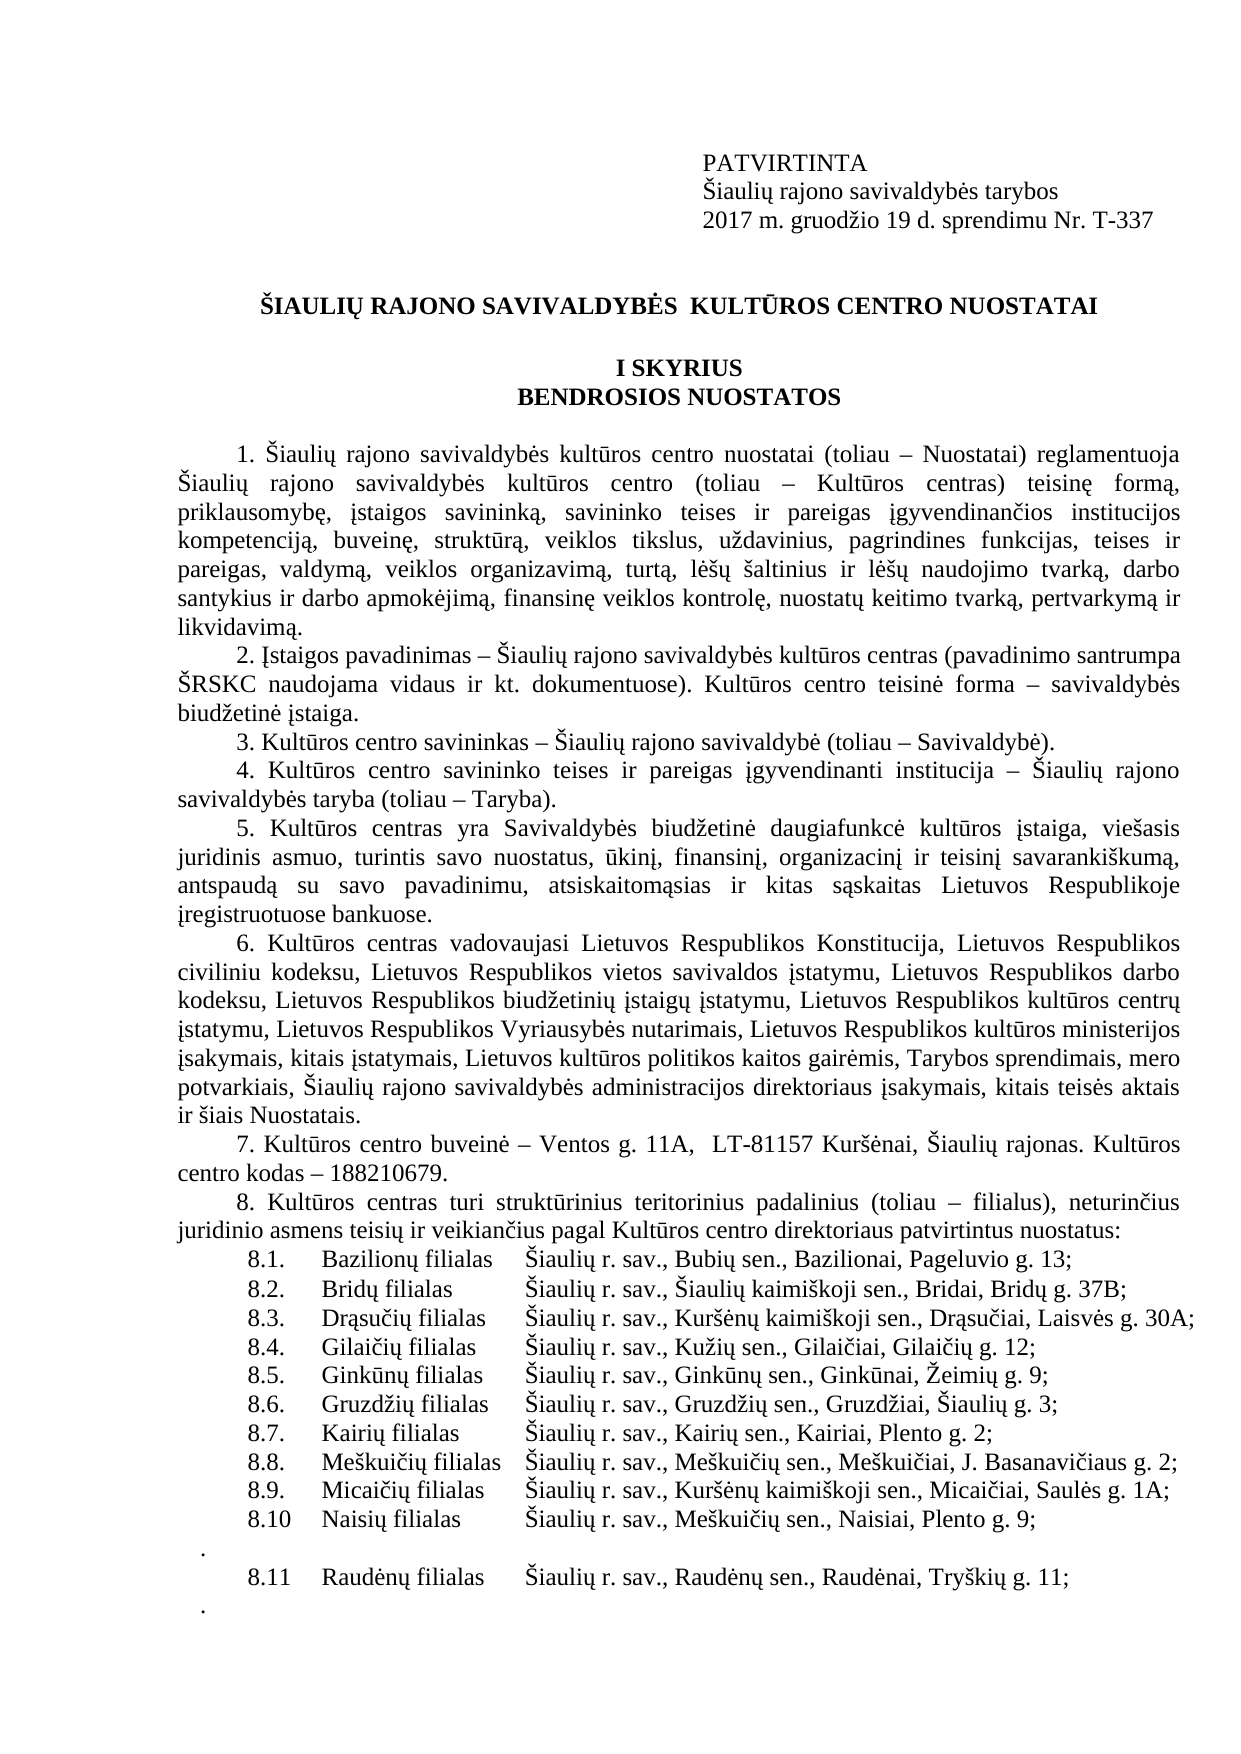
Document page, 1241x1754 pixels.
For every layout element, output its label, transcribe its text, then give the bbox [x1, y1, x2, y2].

table_cell Bridų filialas [307, 1274, 513, 1303]
table_cell Šiaulių r. sav., Kužių sen., Gilaičiai, Gilaičių g. 12; [513, 1332, 1207, 1360]
table_cell 8.4. [189, 1332, 307, 1360]
table_header Šiaulių r. sav., Bubių sen., Bazilionai, Pageluvio g. 13; [513, 1244, 1207, 1274]
table_cell Gilaičių filialas [307, 1332, 513, 1360]
table_cell Ginkūnų filialas [307, 1360, 513, 1389]
table_cell Raudėnų filialas [307, 1562, 513, 1619]
table_cell 8.3. [189, 1303, 307, 1332]
table_cell Šiaulių r. sav., Šiaulių kaimiškoji sen., Bridai, Bridų g. 37B; [513, 1274, 1207, 1303]
table_cell Šiaulių r. sav., Meškuičių sen., Meškuičiai, J. Basanavičiaus g. 2; [513, 1447, 1207, 1475]
table_cell 8.6. [189, 1389, 307, 1418]
table_cell Šiaulių r. sav., Gruzdžių sen., Gruzdžiai, Šiaulių g. 3; [513, 1389, 1207, 1418]
table_header Bazilionų filialas [307, 1244, 513, 1274]
text 7. Kultūros centro buveinė – Ventos g. 11A, LT-81157 Kuršėnai, Šiaulių rajonas. Kultūros centro kodas – 188210679. [177, 1129, 1181, 1187]
table_cell Šiaulių r. sav., Kairių sen., Kairiai, Plento g. 2; [513, 1418, 1207, 1447]
table_cell 8.9. [189, 1475, 307, 1504]
table_cell Micaičių filialas [307, 1475, 513, 1504]
text 2. Įstaigos pavadinimas – Šiaulių rajono savivaldybės kultūros centras (pavadinimo santrumpa ŠRSKC naudojama vidaus ir kt. dokumentuose). Kultūros centro teisinė forma – savivaldybės biudžetinė įstaiga. [177, 641, 1181, 727]
text 2017 m. gruodžio 19 d. sprendimu Nr. T-337 [627, 205, 1181, 234]
text 8. Kultūros centras turi struktūrinius teritorinius padalinius (toliau – filialus), neturinčius juridinio asmens teisių ir veikiančius pagal Kultūros centro direktoriaus patvirtintus nuostatus: [177, 1187, 1181, 1244]
table_cell 8.2. [189, 1274, 307, 1303]
table_cell Šiaulių r. sav., Kuršėnų kaimiškoji sen., Micaičiai, Saulės g. 1A; [513, 1475, 1207, 1504]
table_cell 8.10. [189, 1504, 307, 1562]
table_cell Šiaulių r. sav., Ginkūnų sen., Ginkūnai, Žeimių g. 9; [513, 1360, 1207, 1389]
table_cell 8.5. [189, 1360, 307, 1389]
table_cell Šiaulių r. sav., Kuršėnų kaimiškoji sen., Drąsučiai, Laisvės g. 30A; [513, 1303, 1207, 1332]
text 6. Kultūros centras vadovaujasi Lietuvos Respublikos Konstitucija, Lietuvos Respublikos civiliniu kodeksu, Lietuvos Respublikos vietos savivaldos įstatymu, Lietuvos Respublikos darbo kodeksu, Lietuvos Respublikos biudžetinių įstaigų įstatymu, Lietuvos Respublikos kultūros centrų įstatymu, Lietuvos Respublikos Vyriausybės nutarimais, Lietuvos Respublikos kultūros ministerijos įsakymais, kitais įstatymais, Lietuvos kultūros politikos kaitos gairėmis, Tarybos sprendimais, mero potvarkiais, Šiaulių rajono savivaldybės administracijos direktoriaus įsakymais, kitais teisės aktais ir šiais Nuostatais. [177, 928, 1181, 1129]
table_cell 8.7. [189, 1418, 307, 1447]
table_cell 8.11. [189, 1562, 307, 1619]
table_header 8.1. [189, 1244, 307, 1274]
table_cell Šiaulių r. sav., Meškuičių sen., Naisiai, Plento g. 9; [513, 1504, 1207, 1562]
text I SKYRIUS [177, 353, 1181, 382]
text 5. Kultūros centras yra Savivaldybės biudžetinė daugiafunkcė kultūros įstaiga, viešasis juridinis asmuo, turintis savo nuostatus, ūkinį, finansinį, organizacinį ir teisinį savarankiškumą, antspaudą su savo pavadinimu, atsiskaitomąsias ir kitas sąskaitas Lietuvos Respublikoje įregistruotuose bankuose. [177, 813, 1181, 928]
table_cell Kairių filialas [307, 1418, 513, 1447]
table_cell 8.8. [189, 1447, 307, 1475]
table_cell Naisių filialas [307, 1504, 513, 1562]
table_cell Gruzdžių filialas [307, 1389, 513, 1418]
table_cell Drąsučių filialas [307, 1303, 513, 1332]
table_cell Šiaulių r. sav., Raudėnų sen., Raudėnai, Tryškių g. 11; [513, 1562, 1207, 1619]
text ŠIAULIŲ RAJONO SAVIVALDYBĖS KULTŪROS CENTRO NUOSTATAI [177, 291, 1181, 320]
text 4. Kultūros centro savininko teises ir pareigas įgyvendinanti institucija – Šiaulių rajono savivaldybės taryba (toliau – Taryba). [177, 756, 1181, 813]
text 1. Šiaulių rajono savivaldybės kultūros centro nuostatai (toliau – Nuostatai) reglamentuoja Šiaulių rajono savivaldybės kultūros centro (toliau – Kultūros centras) teisinę formą, priklausomybę, įstaigos savininką, savininko teises ir pareigas įgyvendinančios institucijos kompetenciją, buveinę, struktūrą, veiklos tikslus, uždavinius, pagrindines funkcijas, teises ir pareigas, valdymą, veiklos organizavimą, turtą, lėšų šaltinius ir lėšų naudojimo tvarką, darbo santykius ir darbo apmokėjimą, finansinę veiklos kontrolę, nuostatų keitimo tvarką, pertvarkymą ir likvidavimą. [177, 439, 1181, 641]
text PATVIRTINTA [627, 148, 1181, 176]
text Šiaulių rajono savivaldybės tarybos [627, 176, 1181, 205]
text 3. Kultūros centro savininkas – Šiaulių rajono savivaldybė (toliau – Savivaldybė). [177, 727, 1181, 756]
table_cell Meškuičių filialas [307, 1447, 513, 1475]
text BENDROSIOS NUOSTATOS [177, 382, 1181, 411]
